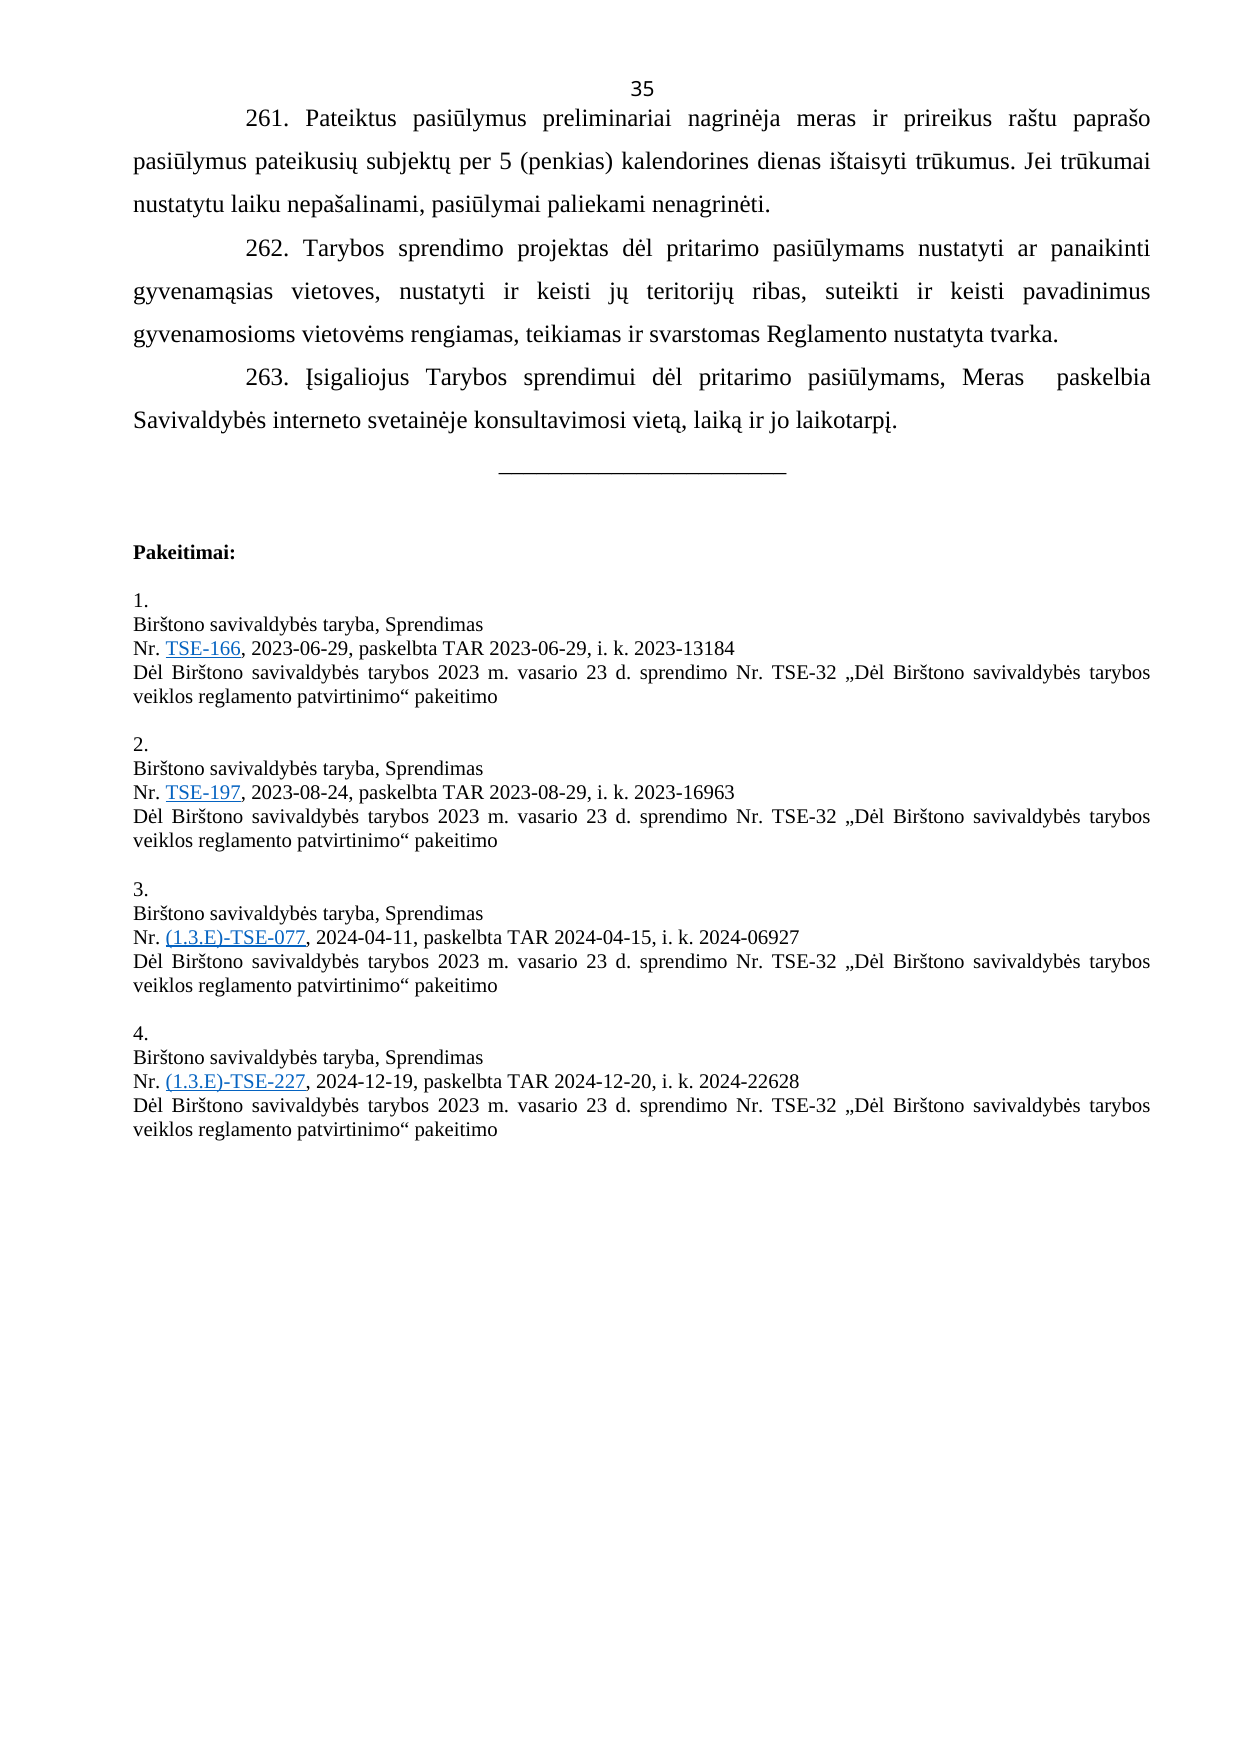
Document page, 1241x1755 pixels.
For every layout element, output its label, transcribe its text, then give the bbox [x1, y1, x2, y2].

text Birštono savivaldybės taryba, Sprendimas [133, 756, 1152, 780]
text 1. [133, 588, 1152, 612]
text 262. Tarybos sprendimo projektas dėl pritarimo pasiūlymams nustatyti ar panaikinti gyvenamąsias vietoves, nustatyti ir keisti jų teritorijų ribas, suteikti ir keisti pavadinimus gyvenamosioms vietovėms rengiamas, teikiamas ir svarstomas Reglamento nustatyta tvarka. [133, 233, 1152, 348]
text Dėl Birštono savivaldybės tarybos 2023 m. vasario 23 d. sprendimo Nr. TSE-32 „Dėl Birštono savivaldybės tarybos veiklos reglamento patvirtinimo“ pakeitimo [133, 660, 1152, 708]
text Dėl Birštono savivaldybės tarybos 2023 m. vasario 23 d. sprendimo Nr. TSE-32 „Dėl Birštono savivaldybės tarybos veiklos reglamento patvirtinimo“ pakeitimo [133, 1093, 1152, 1141]
text Nr. TSE-197, 2023-08-24, paskelbta TAR 2023-08-29, i. k. 2023-16963 [133, 780, 1152, 804]
text Nr. TSE-166, 2023-06-29, paskelbta TAR 2023-06-29, i. k. 2023-13184 [133, 636, 1152, 660]
text Birštono savivaldybės taryba, Sprendimas [133, 1045, 1152, 1069]
text 2. [133, 732, 1152, 756]
text 3. [133, 876, 1152, 901]
text Dėl Birštono savivaldybės tarybos 2023 m. vasario 23 d. sprendimo Nr. TSE-32 „Dėl Birštono savivaldybės tarybos veiklos reglamento patvirtinimo“ pakeitimo [133, 949, 1152, 997]
text Dėl Birštono savivaldybės tarybos 2023 m. vasario 23 d. sprendimo Nr. TSE-32 „Dėl Birštono savivaldybės tarybos veiklos reglamento patvirtinimo“ pakeitimo [133, 804, 1152, 852]
text Nr. (1.3.E)-TSE-227, 2024-12-19, paskelbta TAR 2024-12-20, i. k. 2024-22628 [133, 1069, 1152, 1093]
text 263. Įsigaliojus Tarybos sprendimui dėl pritarimo pasiūlymams, Meras paskelbia Savivaldybės interneto svetainėje konsultavimosi vietą, laiką ir jo laikotarpį. [133, 362, 1152, 434]
text 261. Pateiktus pasiūlymus preliminariai nagrinėja meras ir prireikus raštu paprašo pasiūlymus pateikusių subjektų per 5 (penkias) kalendorines dienas ištaisyti trūkumus. Jei trūkumai nustatytu laiku nepašalinami, pasiūlymai paliekami nenagrinėti. [133, 103, 1152, 218]
text 4. [133, 1021, 1152, 1045]
text Nr. (1.3.E)-TSE-077, 2024-04-11, paskelbta TAR 2024-04-15, i. k. 2024-06927 [133, 924, 1152, 949]
text _______________________ [133, 448, 1152, 477]
text Birštono savivaldybės taryba, Sprendimas [133, 901, 1152, 924]
text Birštono savivaldybės taryba, Sprendimas [133, 612, 1152, 636]
text Pakeitimai: [133, 539, 1152, 564]
